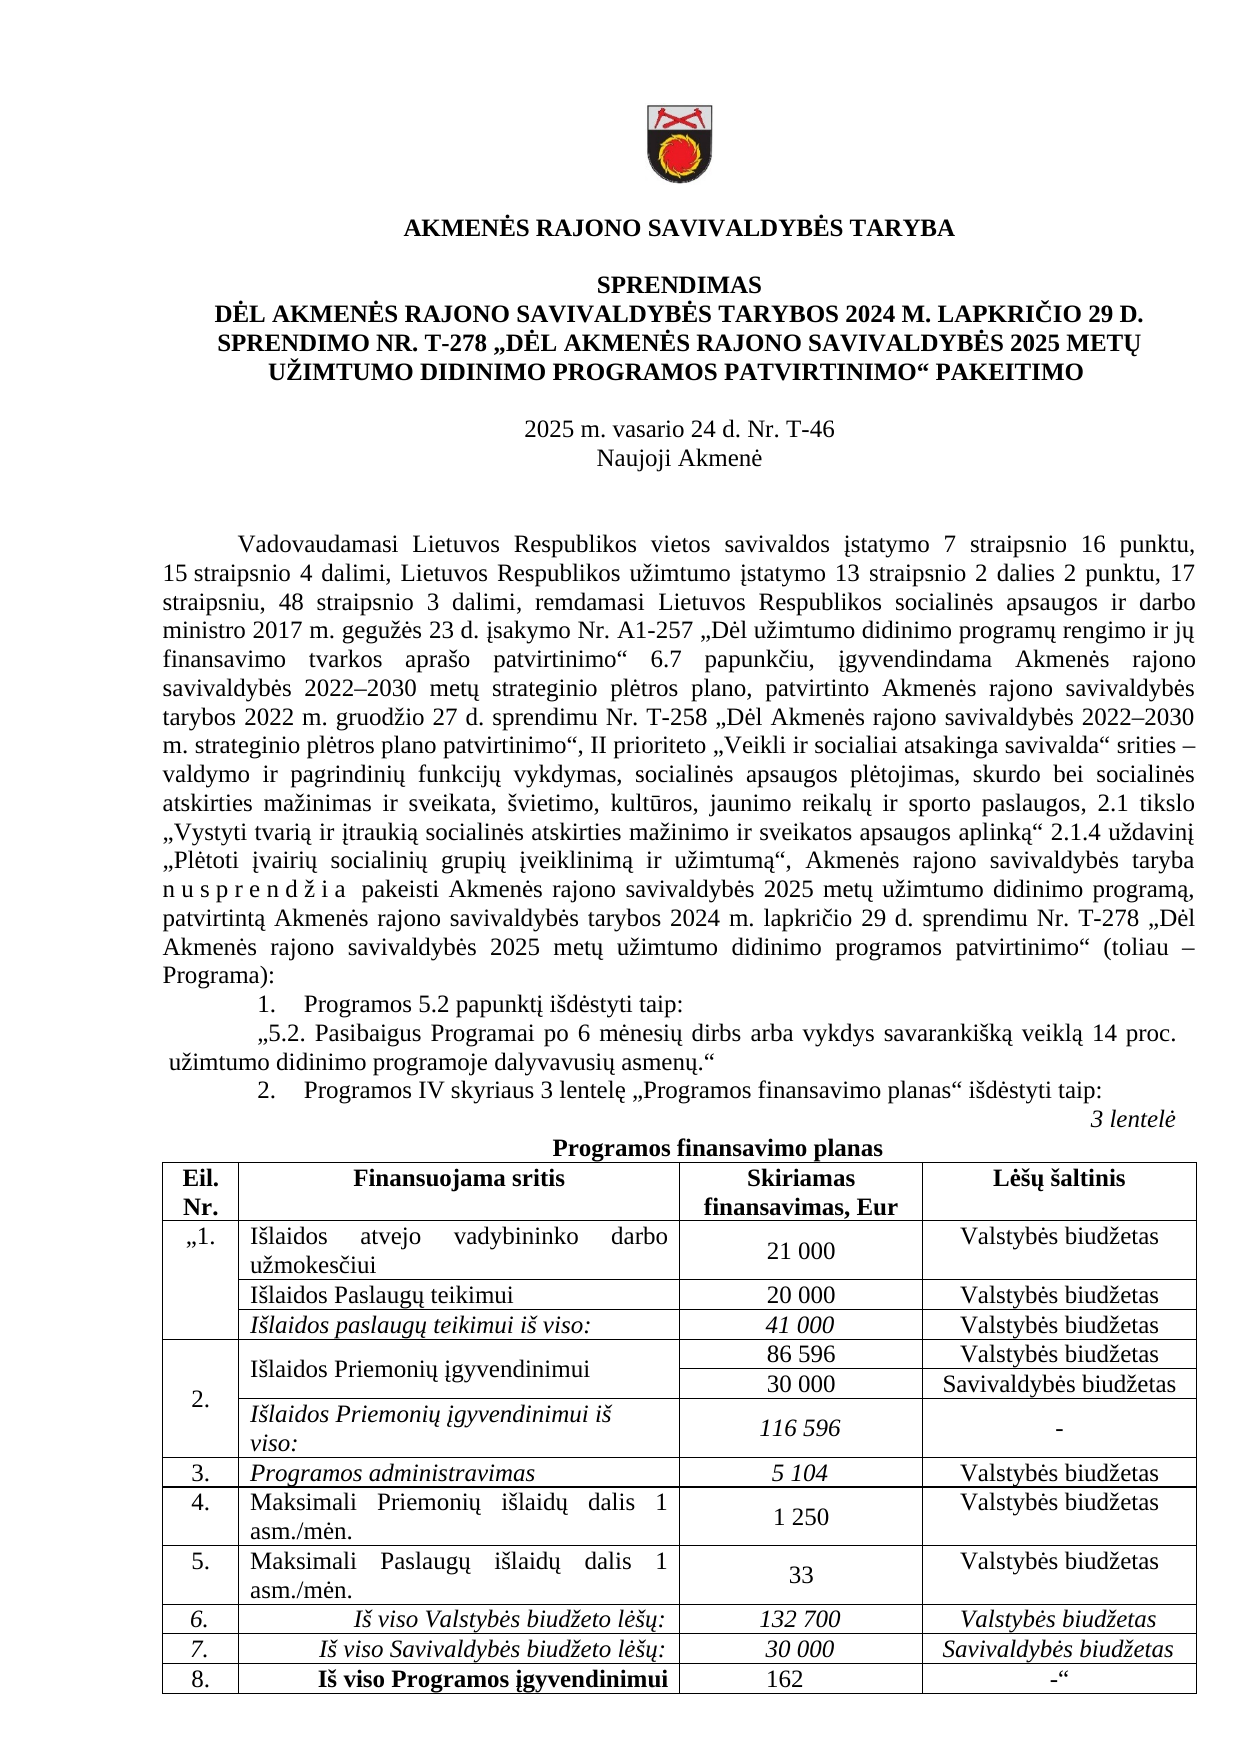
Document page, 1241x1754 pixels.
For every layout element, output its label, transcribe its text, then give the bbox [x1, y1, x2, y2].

table_cell 2. [163, 1340, 238, 1457]
text 2. Programos IV skyriaus 3 lentelę „Programos finansavimo planas“ išdėstyti taip: [168, 1076, 1178, 1104]
text SPRENDIMAS [162, 271, 1196, 299]
table_cell Išlaidos Priemonių įgyvendinimui iš viso: [239, 1399, 679, 1457]
text Vadovaudamasi Lietuvos Respublikos vietos savivaldos įstatymo 7 straipsnio 16 punktu, 15 straipsnio 4 dalimi, Lietuvos Respublikos užimtumo įstatymo 13 straipsnio 2 dalies 2 punktu, 17 straipsniu, 48 straipsnio 3 dalimi, remdamasi Lietuvos Respublikos socialinės apsaugos ir darbo ministro 2017 m. gegužės 23 d. įsakymo Nr. A1-257 „Dėl užimtumo didinimo programų rengimo ir jų finansavimo tvarkos aprašo patvirtinimo“ 6.7 papunkčiu, įgyvendindama Akmenės rajono savivaldybės 2022–2030 metų strateginio plėtros plano, patvirtinto Akmenės rajono savivaldybės tarybos 2022 m. gruodžio 27 d. sprendimu Nr. T-258 „Dėl Akmenės rajono savivaldybės 2022–2030 m. strateginio plėtros plano patvirtinimo“, II prioriteto „Veikli ir socialiai atsakinga savivalda“ srities – valdymo ir pagrindinių funkcijų vykdymas, socialinės apsaugos plėtojimas, skurdo bei socialinės atskirties mažinimas ir sveikata, švietimo, kultūros, jaunimo reikalų ir sporto paslaugos, 2.1 tikslo „Vystyti tvarią ir įtraukią socialinės atskirties mažinimo ir sveikatos apsaugos aplinką“ 2.1.4 uždavinį „Plėtoti įvairių socialinių grupių įveiklinimą ir užimtumą“, Akmenės rajono savivaldybės taryba nusprendžia pakeisti Akmenės rajono savivaldybės 2025 metų užimtumo didinimo programą, patvirtintą Akmenės rajono savivaldybės tarybos 2024 m. lapkričio 29 d. sprendimu Nr. T-278 „Dėl Akmenės rajono savivaldybės 2025 metų užimtumo didinimo programos patvirtinimo“ (toliau – Programa): [162, 529, 1196, 989]
table_cell Valstybės biudžetas [923, 1221, 1196, 1279]
table_cell Maksimali Paslaugų išlaidų dalis 1 asm./mėn. [239, 1546, 679, 1603]
text AKMENĖS RAJONO SAVIVALDYBĖS TARYBA [162, 213, 1196, 242]
table_cell Maksimali Priemonių išlaidų dalis 1 asm./mėn. [239, 1488, 679, 1545]
table_cell 132 700 [680, 1605, 922, 1633]
table_header Eil. Nr. [163, 1163, 238, 1220]
table_cell 162 [680, 1664, 922, 1693]
table_cell Valstybės biudžetas [923, 1605, 1196, 1633]
table_cell Valstybės biudžetas [923, 1340, 1196, 1368]
table_cell 6. [163, 1605, 238, 1633]
table_cell Programos administravimas [239, 1458, 679, 1486]
table_cell 5 104 [680, 1458, 922, 1486]
table_cell Išlaidos Paslaugų teikimui [239, 1280, 679, 1309]
table_cell 7. [163, 1634, 238, 1663]
table_cell Valstybės biudžetas [923, 1488, 1196, 1545]
table_cell Išlaidos atvejo vadybininko darbo užmokesčiui [239, 1221, 679, 1279]
table_cell 4. [163, 1488, 238, 1545]
table_cell Iš viso Savivaldybės biudžeto lėšų: [239, 1634, 679, 1663]
table_cell 30 000 [680, 1634, 922, 1663]
table_cell 33 [680, 1546, 922, 1603]
table_cell Išlaidos paslaugų teikimui iš viso: [239, 1310, 679, 1338]
table_cell 30 000 [680, 1369, 922, 1398]
table_cell Išlaidos Priemonių įgyvendinimui [239, 1340, 679, 1398]
text 2025 m. vasario 24 d. Nr. T-46 [162, 414, 1196, 443]
text DĖL AKMENĖS RAJONO SAVIVALDYBĖS TARYBOS 2024 M. LAPKRIČIO 29 D. SPRENDIMO NR. T-278 „DĖL AKMENĖS RAJONO SAVIVALDYBĖS 2025 METŲ UŽIMTUMO DIDINIMO PROGRAMOS PATVIRTINIMO“ PAKEITIMO [162, 299, 1196, 386]
table_cell 1 250 [680, 1488, 922, 1545]
table_header Finansuojama sritis [239, 1163, 679, 1220]
table_cell „1. [163, 1221, 238, 1338]
text Programos finansavimo planas [168, 1133, 1178, 1162]
table_cell Valstybės biudžetas [923, 1280, 1196, 1309]
table_cell 20 000 [680, 1280, 922, 1309]
table_cell 5. [163, 1546, 238, 1603]
table_cell Iš viso Programos įgyvendinimui [239, 1664, 679, 1693]
text 3 lentelė [168, 1104, 1178, 1133]
table_cell 86 596 [680, 1340, 922, 1368]
text 1. Programos 5.2 papunktį išdėstyti taip: [168, 989, 1178, 1018]
table_cell Valstybės biudžetas [923, 1546, 1196, 1603]
table_header Lėšų šaltinis [923, 1163, 1196, 1220]
text „5.2. Pasibaigus Programai po 6 mėnesių dirbs arba vykdys savarankišką veiklą 14 proc. užimtumo didinimo programoje dalyvavusių asmenų.“ [168, 1018, 1178, 1076]
table_cell Valstybės biudžetas [923, 1310, 1196, 1338]
text Naujoji Akmenė [162, 443, 1196, 472]
table_cell Valstybės biudžetas [923, 1458, 1196, 1486]
table_cell 21 000 [680, 1221, 922, 1279]
table_cell 3. [163, 1458, 238, 1486]
table_cell 8. [163, 1664, 238, 1693]
table_cell Iš viso Valstybės biudžeto lėšų: [239, 1605, 679, 1633]
table_cell Savivaldybės biudžetas [923, 1634, 1196, 1663]
table_cell - [923, 1399, 1196, 1457]
table_header Skiriamas finansavimas, Eur [680, 1163, 922, 1220]
table_cell -“ [923, 1664, 1196, 1693]
table_cell 41 000 [680, 1310, 922, 1338]
table_cell 116 596 [680, 1399, 922, 1457]
table_cell Savivaldybės biudžetas [923, 1369, 1196, 1398]
